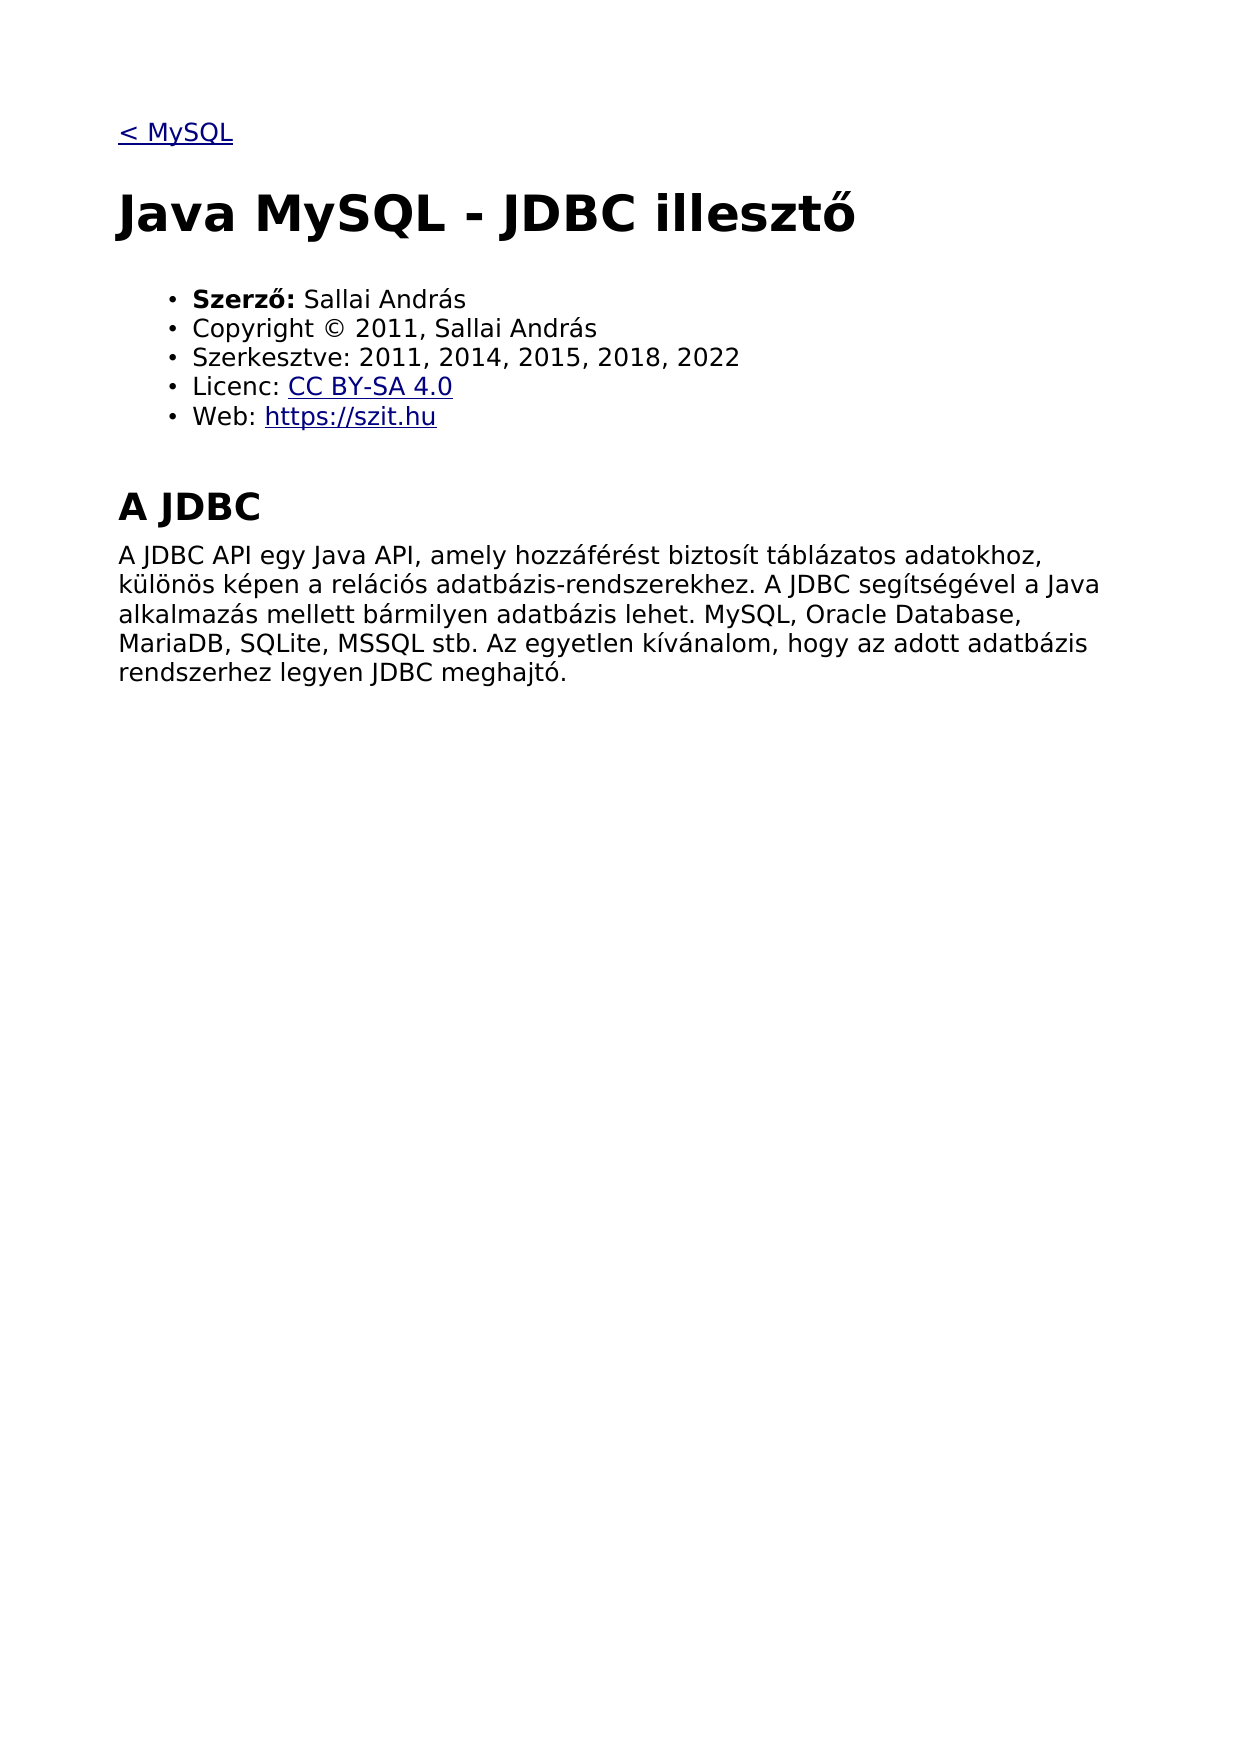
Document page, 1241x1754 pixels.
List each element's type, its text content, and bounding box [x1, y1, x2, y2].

subtitle A JDBC [118, 485, 1122, 529]
list Licenc: CC BY-SA 4.0 [177, 372, 1122, 402]
text A JDBC API egy Java API, amely hozzáférést biztosít táblázatos adatokhoz, különös képen a relációs adatbázis-rendszerekhez. A JDBC segítségével a Java alkalmazás mellett bármilyen adatbázis lehet. MySQL, Oracle Database, MariaDB, SQLite, MSSQL stb. Az egyetlen kívánalom, hogy az adott adatbázis rendszerhez legyen JDBC meghajtó. [118, 541, 1122, 687]
text < MySQL [118, 118, 1122, 147]
list Szerző: Sallai András [177, 285, 1122, 314]
list Szerkesztve: 2011, 2014, 2015, 2018, 2022 [177, 343, 1122, 372]
list Copyright © 2011, Sallai András [177, 314, 1122, 343]
list Web: https://szit.hu [177, 402, 1122, 431]
subtitle Java MySQL - JDBC illesztő [118, 185, 1122, 243]
